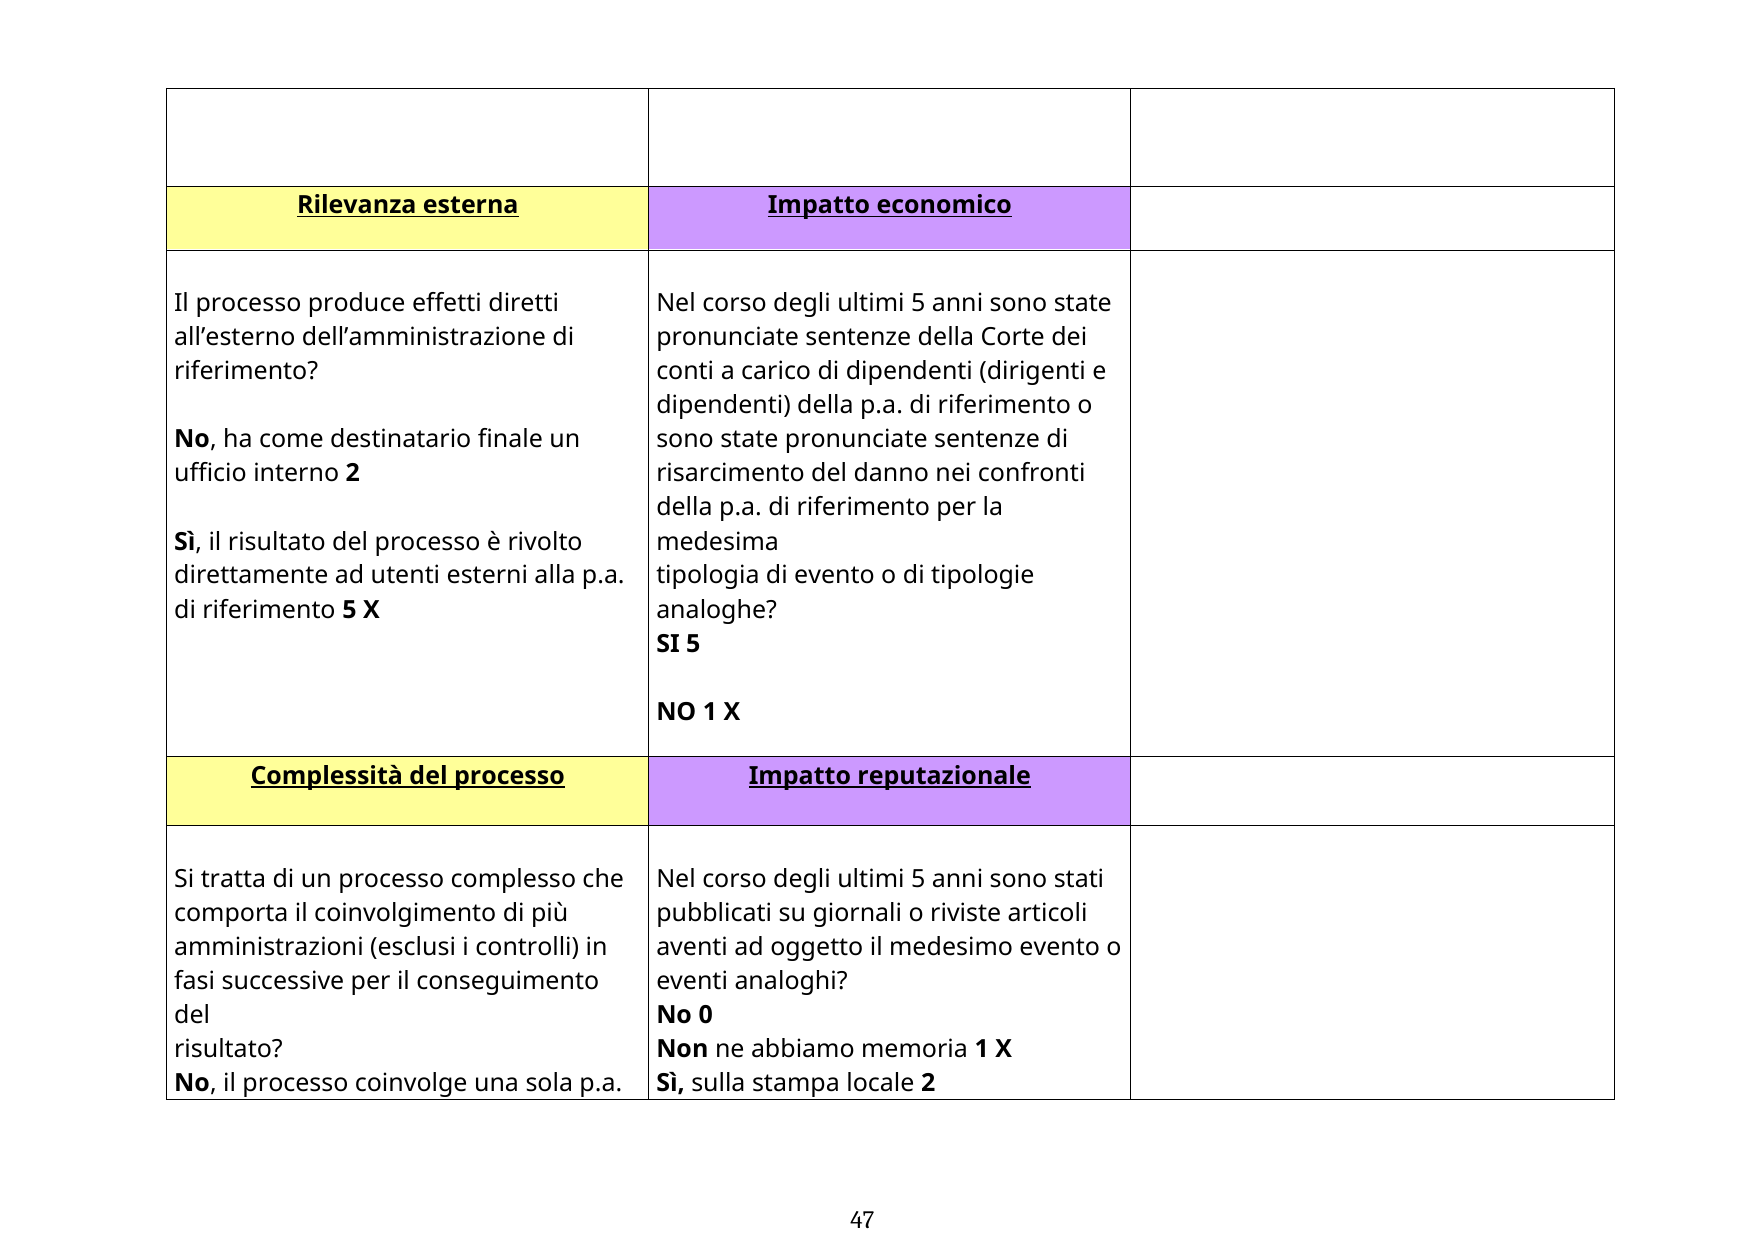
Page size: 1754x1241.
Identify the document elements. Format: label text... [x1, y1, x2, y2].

table_cell Rilevanza esterna [167, 187, 648, 249]
table_cell [1131, 251, 1614, 756]
table_cell Si tratta di un processo complesso che comporta il coinvolgimento di più amministrazioni (esclusi i controlli) in fasi successive per il conseguimento del risultato? No, il processo coinvolge una sola p.a. [167, 826, 648, 1099]
table_cell Impatto economico [649, 187, 1130, 249]
table_cell [1131, 187, 1614, 249]
table_cell Nel corso degli ultimi 5 anni sono stati pubblicati su giornali o riviste articoli aventi ad oggetto il medesimo evento o eventi analoghi? No 0 Non ne abbiamo memoria 1 X Sì, sulla stampa locale 2 [649, 826, 1130, 1099]
table_cell Nel corso degli ultimi 5 anni sono state pronunciate sentenze della Corte dei conti a carico di dipendenti (dirigenti e dipendenti) della p.a. di riferimento o sono state pronunciate sentenze di risarcimento del danno nei confronti della p.a. di riferimento per la medesima tipologia di evento o di tipologie analoghe? SI 5 NO 1 X [649, 251, 1130, 756]
table_cell Complessità del processo [167, 757, 648, 825]
table_cell [167, 89, 648, 186]
table_cell [1131, 757, 1614, 825]
table_cell Il processo produce effetti diretti all’esterno dell’amministrazione di riferimento? No, ha come destinatario finale un ufficio interno 2 Sì, il risultato del processo è rivolto direttamente ad utenti esterni alla p.a. di riferimento 5 X [167, 251, 648, 756]
table_cell [1131, 826, 1614, 1099]
table_cell Impatto reputazionale [649, 757, 1130, 825]
table_cell [649, 89, 1130, 186]
table_cell [1131, 89, 1614, 186]
